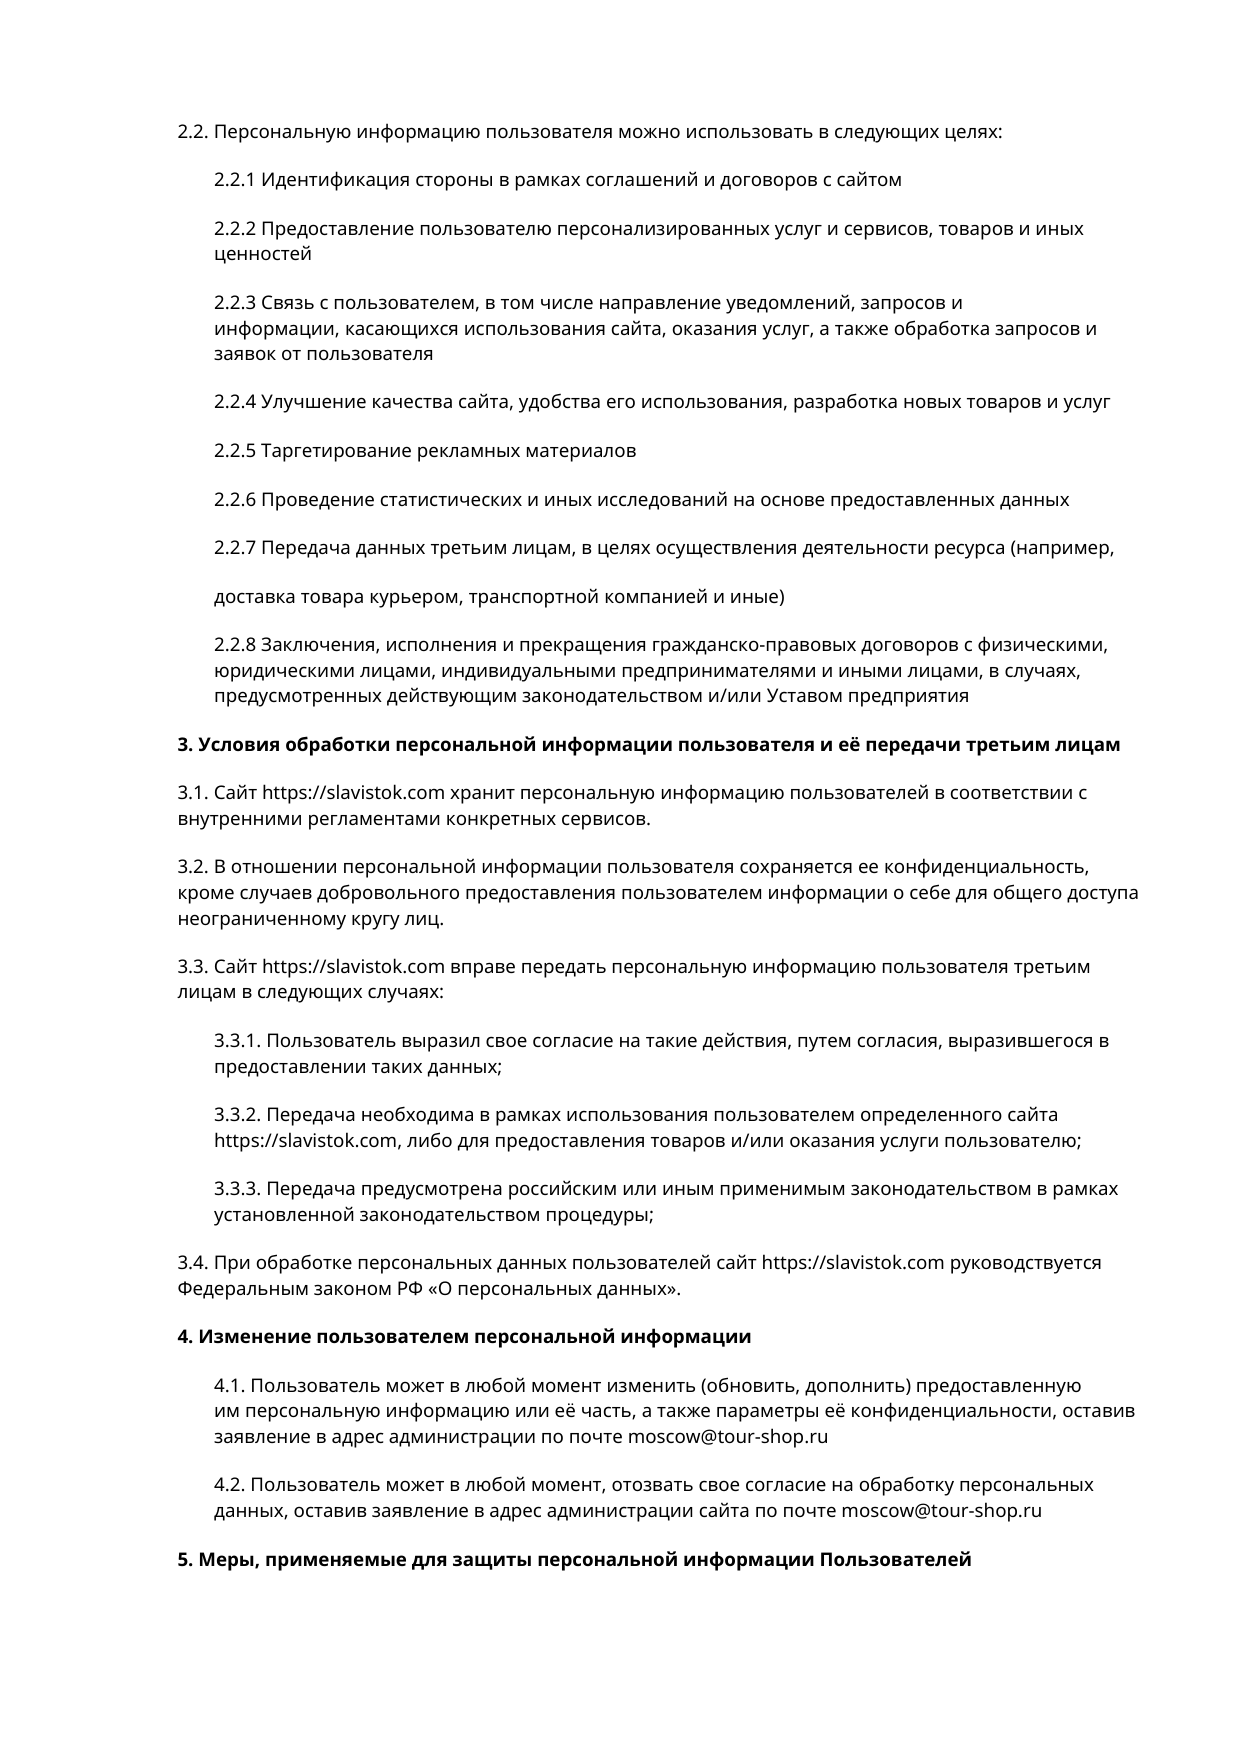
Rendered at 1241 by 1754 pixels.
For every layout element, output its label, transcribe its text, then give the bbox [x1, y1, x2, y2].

text 2.2.3 Связь с пользователем, в том числе направление уведомлений, запросов и информации, касающихся использования сайта, оказания услуг, а также обработка запросов и заявок от пользователя [214, 289, 1152, 366]
text 2.2.7 Передача данных третьим лицам, в целях осуществления деятельности ресурса (например, [214, 534, 1152, 560]
text 3.3. Сайт https://slavistok.com вправе передать персональную информацию пользователя третьим лицам в следующих случаях: [177, 953, 1152, 1004]
text 3. Условия обработки персональной информации пользователя и её передачи третьим лицам [177, 731, 1152, 757]
text 3.2. В отношении персональной информации пользователя сохраняется ее конфиденциальность, кроме случаев добровольного предоставления пользователем информации о себе для общего доступа неограниченному кругу лиц. [177, 854, 1152, 930]
text 3.3.2. Передача необходима в рамках использования пользователем определенного сайта https://slavistok.com, либо для предоставления товаров и/или оказания услуги пользователю; [214, 1101, 1152, 1152]
text 3.1. Сайт https://slavistok.com хранит персональную информацию пользователей в соответствии с внутренними регламентами конкретных сервисов. [177, 780, 1152, 831]
text 4. Изменение пользователем персональной информации [177, 1324, 1152, 1349]
text 2.2.5 Таргетирование рекламных материалов [214, 437, 1152, 463]
text доставка товара курьером, транспортной компанией и иные) [214, 583, 1152, 608]
text 3.3.1. Пользователь выразил свое согласие на такие действия, путем согласия, выразившегося в предоставлении таких данных; [214, 1027, 1152, 1078]
text 5. Меры, применяемые для защиты персональной информации Пользователей [177, 1546, 1152, 1571]
text 4.2. Пользователь может в любой момент, отозвать свое согласие на обработку персональных данных, оставив заявление в адрес администрации сайта по почте moscow@tour-shop.ru [214, 1472, 1152, 1523]
text 3.3.3. Передача предусмотрена российским или иным применимым законодательством в рамках установленной законодательством процедуры; [214, 1176, 1152, 1227]
text 3.4. При обработке персональных данных пользователей сайт https://slavistok.com руководствуется Федеральным законом РФ «О персональных данных». [177, 1249, 1152, 1301]
text 4.1. Пользователь может в любой момент изменить (обновить, дополнить) предоставленную им персональную информацию или её часть, а также параметры её конфиденциальности, оставив заявление в адрес администрации по почте moscow@tour-shop.ru [214, 1372, 1152, 1449]
text 2.2.1 Идентификация стороны в рамках соглашений и договоров с сайтом [214, 167, 1152, 192]
text 2.2.8 Заключения, исполнения и прекращения гражданско-правовых договоров с физическими, юридическими лицами, индивидуальными предпринимателями и иными лицами, в случаях, предусмотренных действующим законодательством и/или Уставом предприятия [214, 632, 1152, 708]
text 2.2.6 Проведение статистических и иных исследований на основе предоставленных данных [214, 486, 1152, 511]
text 2.2. Персональную информацию пользователя можно использовать в следующих целях: [177, 118, 1152, 144]
text 2.2.4 Улучшение качества сайта, удобства его использования, разработка новых товаров и услуг [214, 389, 1152, 414]
text 2.2.2 Предоставление пользователю персонализированных услуг и сервисов, товаров и иных ценностей [214, 215, 1152, 266]
